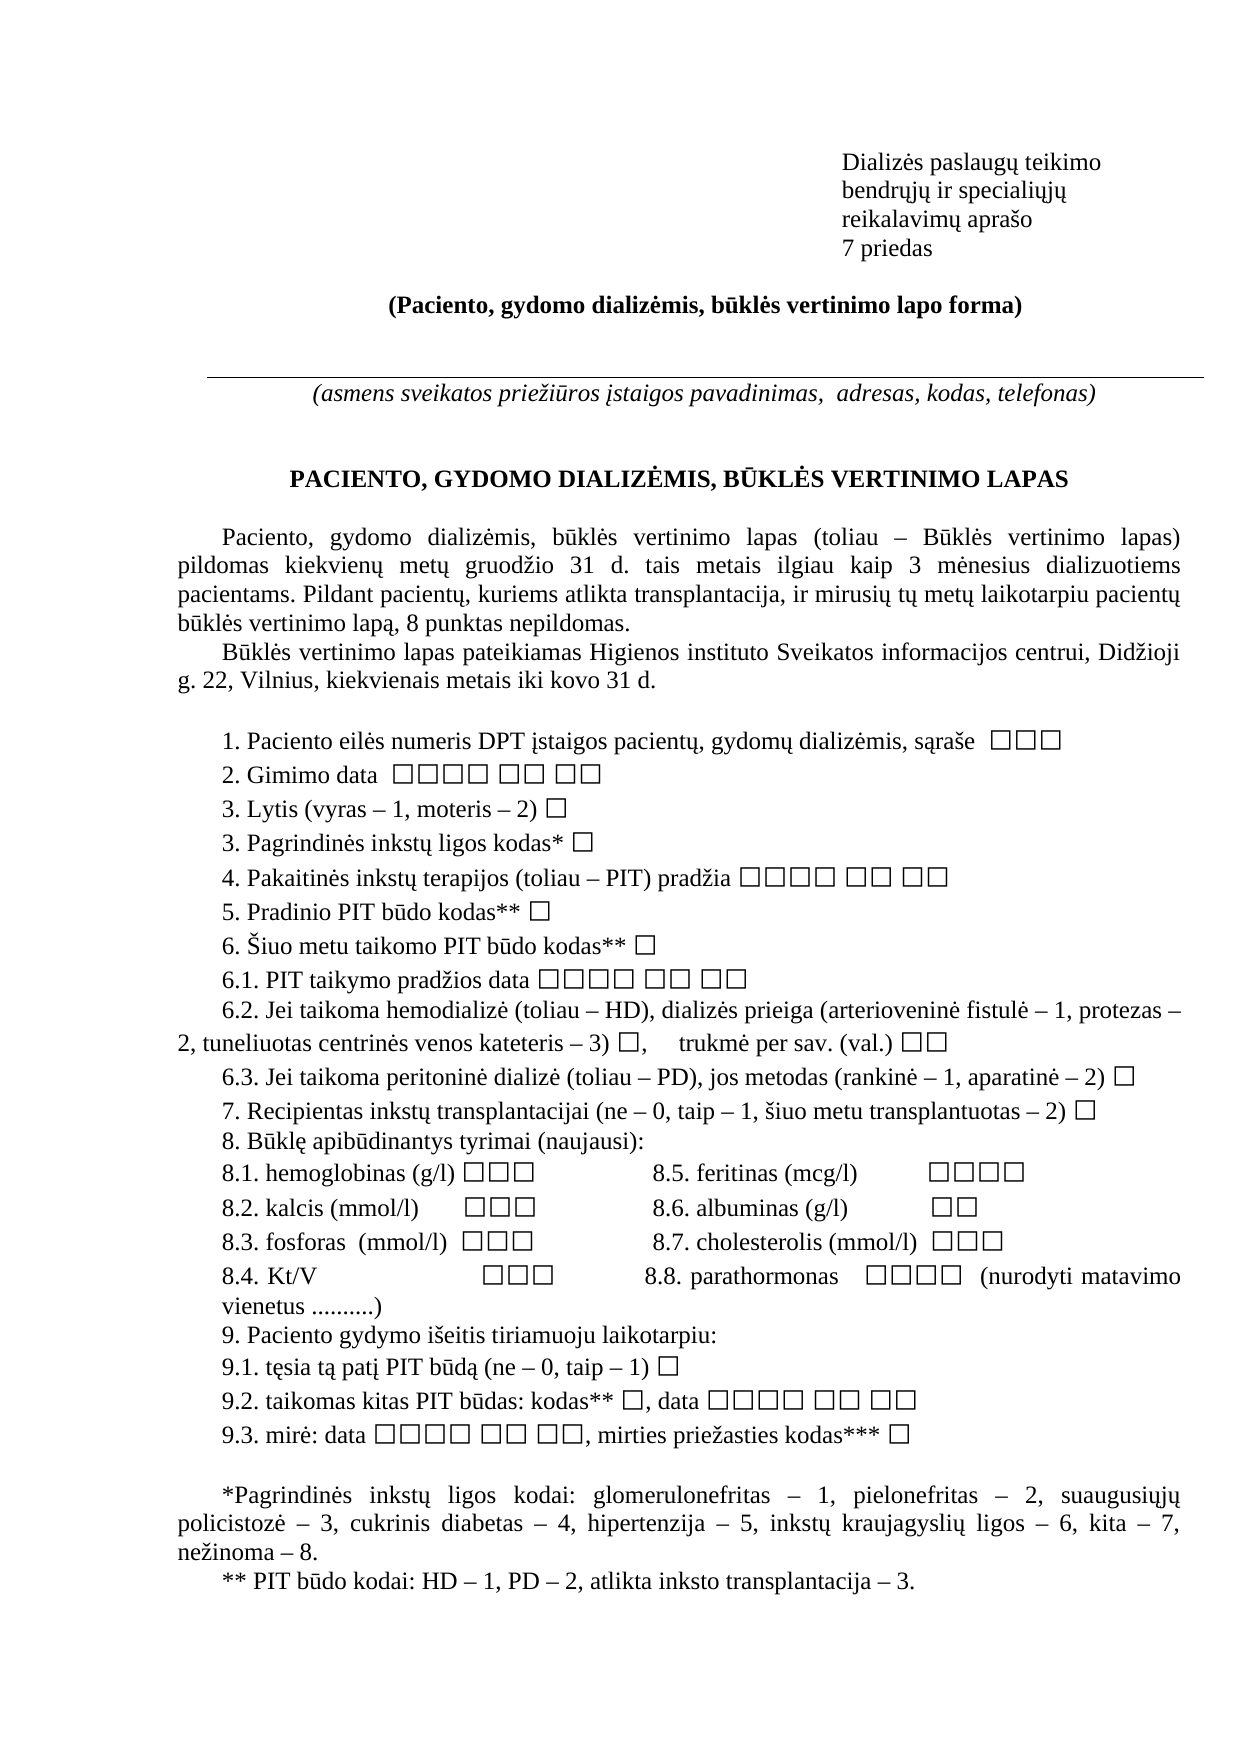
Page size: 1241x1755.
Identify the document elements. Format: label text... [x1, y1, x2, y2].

text Dializės paslaugų teikimo bendrųjų ir specialiųjų reikalavimų aprašo [842, 147, 1181, 233]
text 8.1. hemoglobinas (g/l) ⬜⬜⬜ 8.5. feritinas (mcg/l) ⬜⬜⬜⬜ [222, 1155, 1181, 1189]
text 3. Pagrindinės inkstų ligos kodas* ⬜ [177, 825, 1181, 859]
text ** PIT būdo kodai: HD – 1, PD – 2, atlikta inksto transplantacija – 3. [177, 1566, 1181, 1595]
text 2. Gimimo data ⬜⬜⬜⬜ ⬜⬜ ⬜⬜ [177, 757, 1181, 791]
text Būklės vertinimo lapas pateikiamas Higienos instituto Sveikatos informacijos centrui, Didžioji g. 22, Vilnius, kiekvienais metais iki kovo 31 d. [177, 637, 1181, 694]
text 6.2. Jei taikoma hemodializė (toliau – HD), dializės prieiga (arterioveninė fistulė – 1, protezas – 2, tuneliuotas centrinės venos kateteris – 3) ⬜, trukmė per sav. (val.) ⬜⬜ [177, 995, 1181, 1058]
text PACIENTO, GYDOMO DIALIZĖMIS, BŪKLĖS VERTINIMO LAPAS [177, 464, 1181, 493]
text 5. Pradinio PIT būdo kodas** ⬜ [177, 893, 1181, 927]
text 9.3. mirė: data ⬜⬜⬜⬜ ⬜⬜ ⬜⬜, mirties priežasties kodas*** ⬜ [207, 1417, 1181, 1451]
text 8.4. Kt/V ⬜⬜⬜ 8.8. parathormonas ⬜⬜⬜⬜ (nurodyti matavimo vienetus ..........) [222, 1257, 1181, 1320]
text 9.2. taikomas kitas PIT būdas: kodas** ⬜, data ⬜⬜⬜⬜ ⬜⬜ ⬜⬜ [207, 1383, 1181, 1417]
text 1. Paciento eilės numeris DPT įstaigos pacientų, gydomų dializėmis, sąraše ⬜⬜⬜ [177, 723, 1181, 757]
text Paciento, gydomo dializėmis, būklės vertinimo lapas (toliau – Būklės vertinimo lapas) pildomas kiekvienų metų gruodžio 31 d. tais metais ilgiau kaip 3 mėnesius dializuotiems pacientams. Pildant pacientų, kuriems atlikta transplantacija, ir mirusių tų metų laikotarpiu pacientų būklės vertinimo lapą, 8 punktas nepildomas. [177, 522, 1181, 637]
table_cell (asmens sveikatos priežiūros įstaigos pavadinimas, adresas, kodas, telefonas) [207, 378, 1204, 407]
text 8. Būklę apibūdinantys tyrimai (naujausi): [177, 1126, 1181, 1155]
text 6. Šiuo metu taikomo PIT būdo kodas** ⬜ [177, 927, 1181, 961]
text *Pagrindinės inkstų ligos kodai: glomerulonefritas – 1, pielonefritas – 2, suaugusiųjų policistozė – 3, cukrinis diabetas – 4, hipertenzija – 5, inkstų kraujagyslių ligos – 6, kita – 7, nežinoma – 8. [177, 1480, 1181, 1566]
text 9.1. tęsia tą patį PIT būdą (ne – 0, taip – 1) ⬜ [207, 1349, 1181, 1383]
text 4. Pakaitinės inkstų terapijos (toliau – PIT) pradžia ⬜⬜⬜⬜ ⬜⬜ ⬜⬜ [177, 859, 1181, 893]
text 8.3. fosforas (mmol/l) ⬜⬜⬜ 8.7. cholesterolis (mmol/l) ⬜⬜⬜ [222, 1223, 1181, 1257]
text 3. Lytis (vyras – 1, moteris – 2) ⬜ [177, 791, 1181, 825]
text 6.3. Jei taikoma peritoninė dializė (toliau – PD), jos metodas (rankinė – 1, aparatinė – 2) ⬜ [177, 1058, 1181, 1092]
text 9. Paciento gydymo išeitis tiriamuoju laikotarpiu: [177, 1320, 1181, 1349]
text 7. Recipientas inkstų transplantacijai (ne – 0, taip – 1, šiuo metu transplantuotas – 2) ⬜ [177, 1092, 1181, 1126]
text 8.2. kalcis (mmol/l) ⬜⬜⬜ 8.6. albuminas (g/l) ⬜⬜ [222, 1189, 1181, 1223]
table_header (Paciento, gydomo dializėmis, būklės vertinimo lapo forma) [207, 262, 1204, 377]
text 7 priedas [842, 233, 1181, 262]
text 6.1. PIT taikymo pradžios data ⬜⬜⬜⬜ ⬜⬜ ⬜⬜ [177, 961, 1181, 995]
